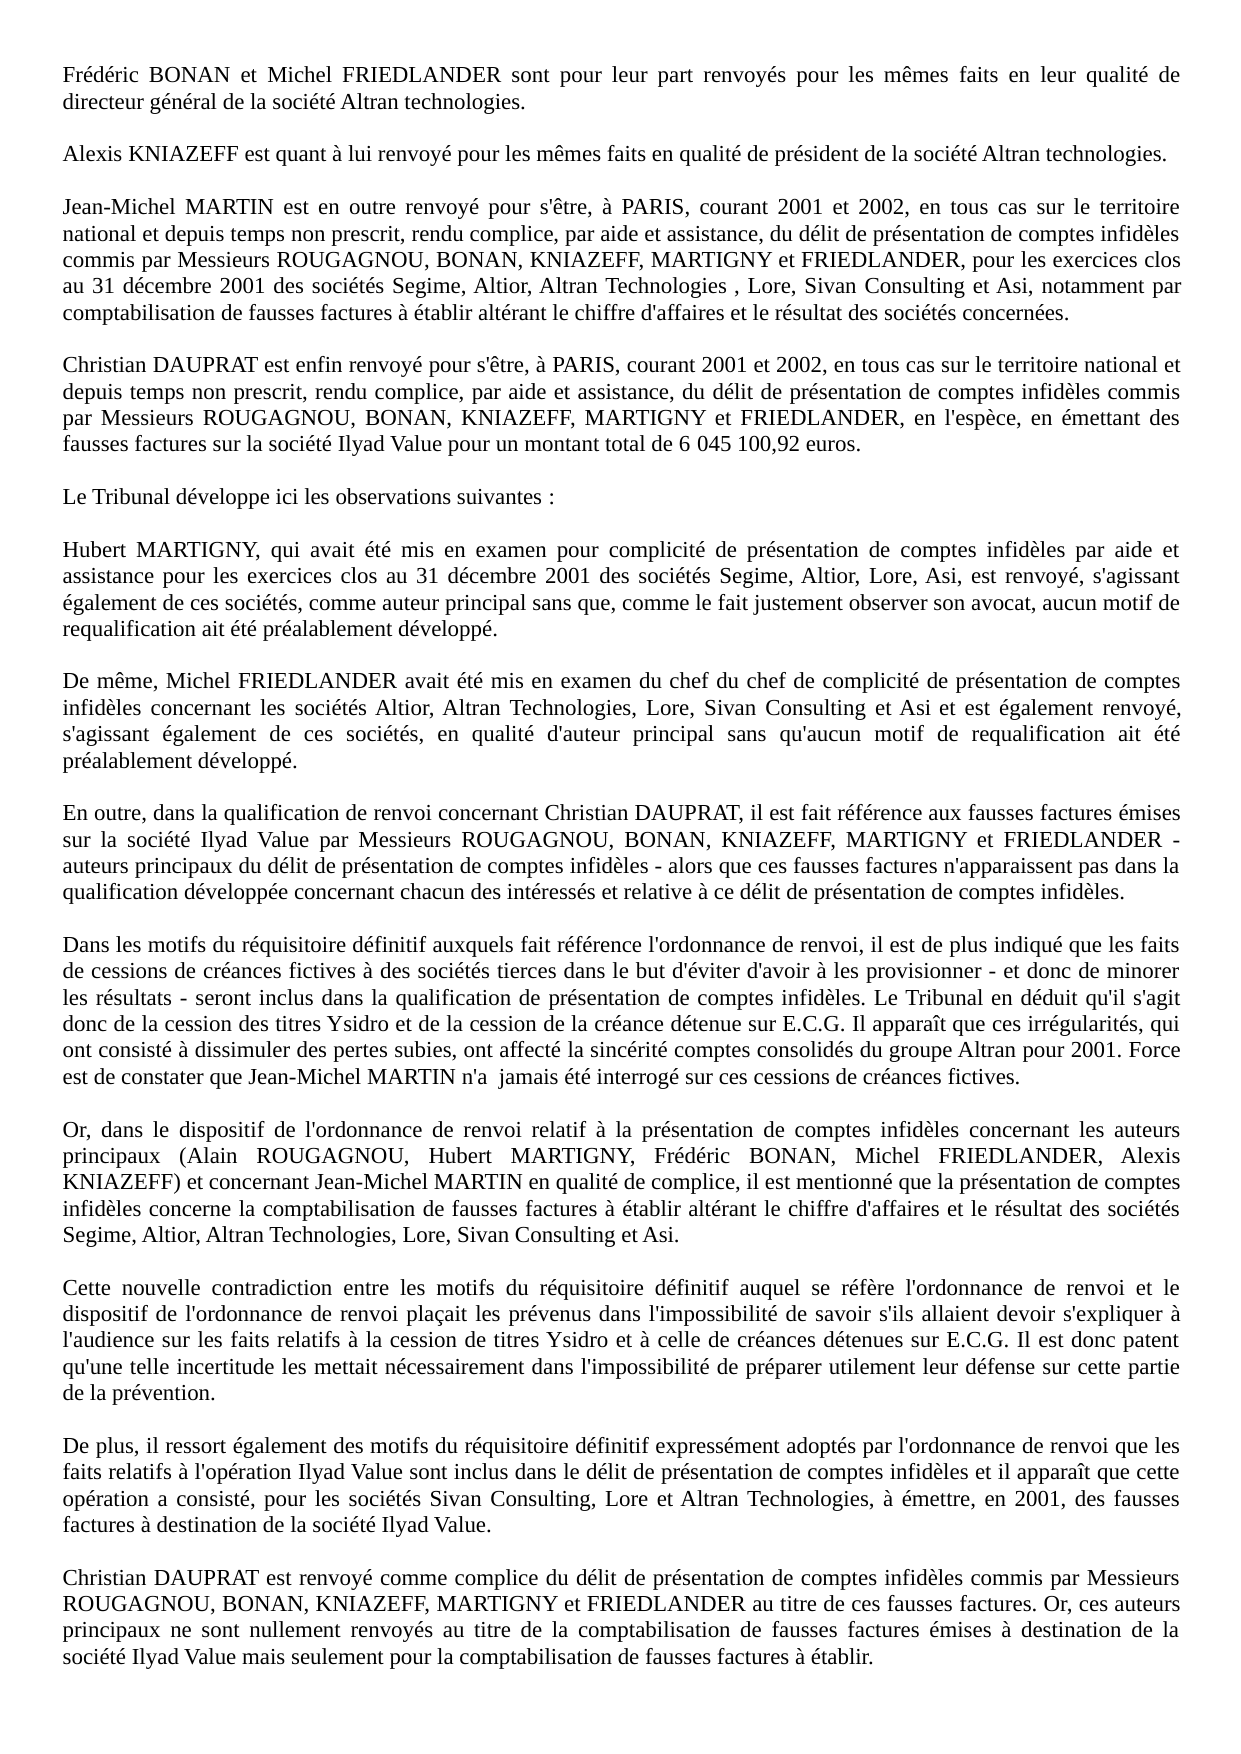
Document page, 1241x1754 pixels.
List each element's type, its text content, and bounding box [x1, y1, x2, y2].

text Hubert MARTIGNY, qui avait été mis en examen pour complicité de présentation de comptes infidèles par aide et assistance pour les exercices clos au 31 décembre 2001 des sociétés Segime, Altior, Lore, Asi, est renvoyé, s'agissant également de ces sociétés, comme auteur principal sans que, comme le fait justement observer son avocat, aucun motif de requalification ait été préalablement développé. [62, 536, 1182, 641]
text De plus, il ressort également des motifs du réquisitoire définitif expressément adoptés par l'ordonnance de renvoi que les faits relatifs à l'opération Ilyad Value sont inclus dans le délit de présentation de comptes infidèles et il apparaît que cette opération a consisté, pour les sociétés Sivan Consulting, Lore et Altran Technologies, à émettre, en 2001, des fausses factures à destination de la société Ilyad Value. [62, 1432, 1182, 1537]
text Alexis KNIAZEFF est quant à lui renvoyé pour les mêmes faits en qualité de président de la société Altran technologies. [62, 141, 1182, 167]
text Dans les motifs du réquisitoire définitif auxquels fait référence l'ordonnance de renvoi, il est de plus indiqué que les faits de cessions de créances fictives à des sociétés tierces dans le but d'éviter d'avoir à les provisionner - et donc de minorer les résultats - seront inclus dans la qualification de présentation de comptes infidèles. Le Tribunal en déduit qu'il s'agit donc de la cession des titres Ysidro et de la cession de la créance détenue sur E.C.G. Il apparaît que ces irrégularités, qui ont consisté à dissimuler des pertes subies, ont affecté la sincérité comptes consolidés du groupe Altran pour 2001. Force est de constater que Jean-Michel MARTIN n'a jamais été interrogé sur ces cessions de créances fictives. [62, 931, 1182, 1089]
text Jean-Michel MARTIN est en outre renvoyé pour s'être, à PARIS, courant 2001 et 2002, en tous cas sur le territoire national et depuis temps non prescrit, rendu complice, par aide et assistance, du délit de présentation de comptes infidèles commis par Messieurs ROUGAGNOU, BONAN, KNIAZEFF, MARTIGNY et FRIEDLANDER, pour les exercices clos au 31 décembre 2001 des sociétés Segime, Altior, Altran Technologies , Lore, Sivan Consulting et Asi, notamment par comptabilisation de fausses factures à établir altérant le chiffre d'affaires et le résultat des sociétés concernées. [62, 193, 1182, 325]
text Christian DAUPRAT est renvoyé comme complice du délit de présentation de comptes infidèles commis par Messieurs ROUGAGNOU, BONAN, KNIAZEFF, MARTIGNY et FRIEDLANDER au titre de ces fausses factures. Or, ces auteurs principaux ne sont nullement renvoyés au titre de la comptabilisation de fausses factures émises à destination de la société Ilyad Value mais seulement pour la comptabilisation de fausses factures à établir. [62, 1564, 1182, 1669]
text De même, Michel FRIEDLANDER avait été mis en examen du chef du chef de complicité de présentation de comptes infidèles concernant les sociétés Altior, Altran Technologies, Lore, Sivan Consulting et Asi et est également renvoyé, s'agissant également de ces sociétés, en qualité d'auteur principal sans qu'aucun motif de requalification ait été préalablement développé. [62, 668, 1182, 773]
text Or, dans le dispositif de l'ordonnance de renvoi relatif à la présentation de comptes infidèles concernant les auteurs principaux (Alain ROUGAGNOU, Hubert MARTIGNY, Frédéric BONAN, Michel FRIEDLANDER, Alexis KNIAZEFF) et concernant Jean-Michel MARTIN en qualité de complice, il est mentionné que la présentation de comptes infidèles concerne la comptabilisation de fausses factures à établir altérant le chiffre d'affaires et le résultat des sociétés Segime, Altior, Altran Technologies, Lore, Sivan Consulting et Asi. [62, 1116, 1182, 1247]
text Christian DAUPRAT est enfin renvoyé pour s'être, à PARIS, courant 2001 et 2002, en tous cas sur le territoire national et depuis temps non prescrit, rendu complice, par aide et assistance, du délit de présentation de comptes infidèles commis par Messieurs ROUGAGNOU, BONAN, KNIAZEFF, MARTIGNY et FRIEDLANDER, en l'espèce, en émettant des fausses factures sur la société Ilyad Value pour un montant total de 6 045 100,92 euros. [62, 351, 1182, 457]
text Frédéric BONAN et Michel FRIEDLANDER sont pour leur part renvoyés pour les mêmes faits en leur qualité de directeur général de la société Altran technologies. [62, 61, 1182, 114]
text Le Tribunal développe ici les observations suivantes : [62, 483, 1182, 509]
text En outre, dans la qualification de renvoi concernant Christian DAUPRAT, il est fait référence aux fausses factures émises sur la société Ilyad Value par Messieurs ROUGAGNOU, BONAN, KNIAZEFF, MARTIGNY et FRIEDLANDER - auteurs principaux du délit de présentation de comptes infidèles - alors que ces fausses factures n'apparaissent pas dans la qualification développée concernant chacun des intéressés et relative à ce délit de présentation de comptes infidèles. [62, 799, 1182, 905]
text Cette nouvelle contradiction entre les motifs du réquisitoire définitif auquel se réfère l'ordonnance de renvoi et le dispositif de l'ordonnance de renvoi plaçait les prévenus dans l'impossibilité de savoir s'ils allaient devoir s'expliquer à l'audience sur les faits relatifs à la cession de titres Ysidro et à celle de créances détenues sur E.C.G. Il est donc patent qu'une telle incertitude les mettait nécessairement dans l'impossibilité de préparer utilement leur défense sur cette partie de la prévention. [62, 1274, 1182, 1406]
